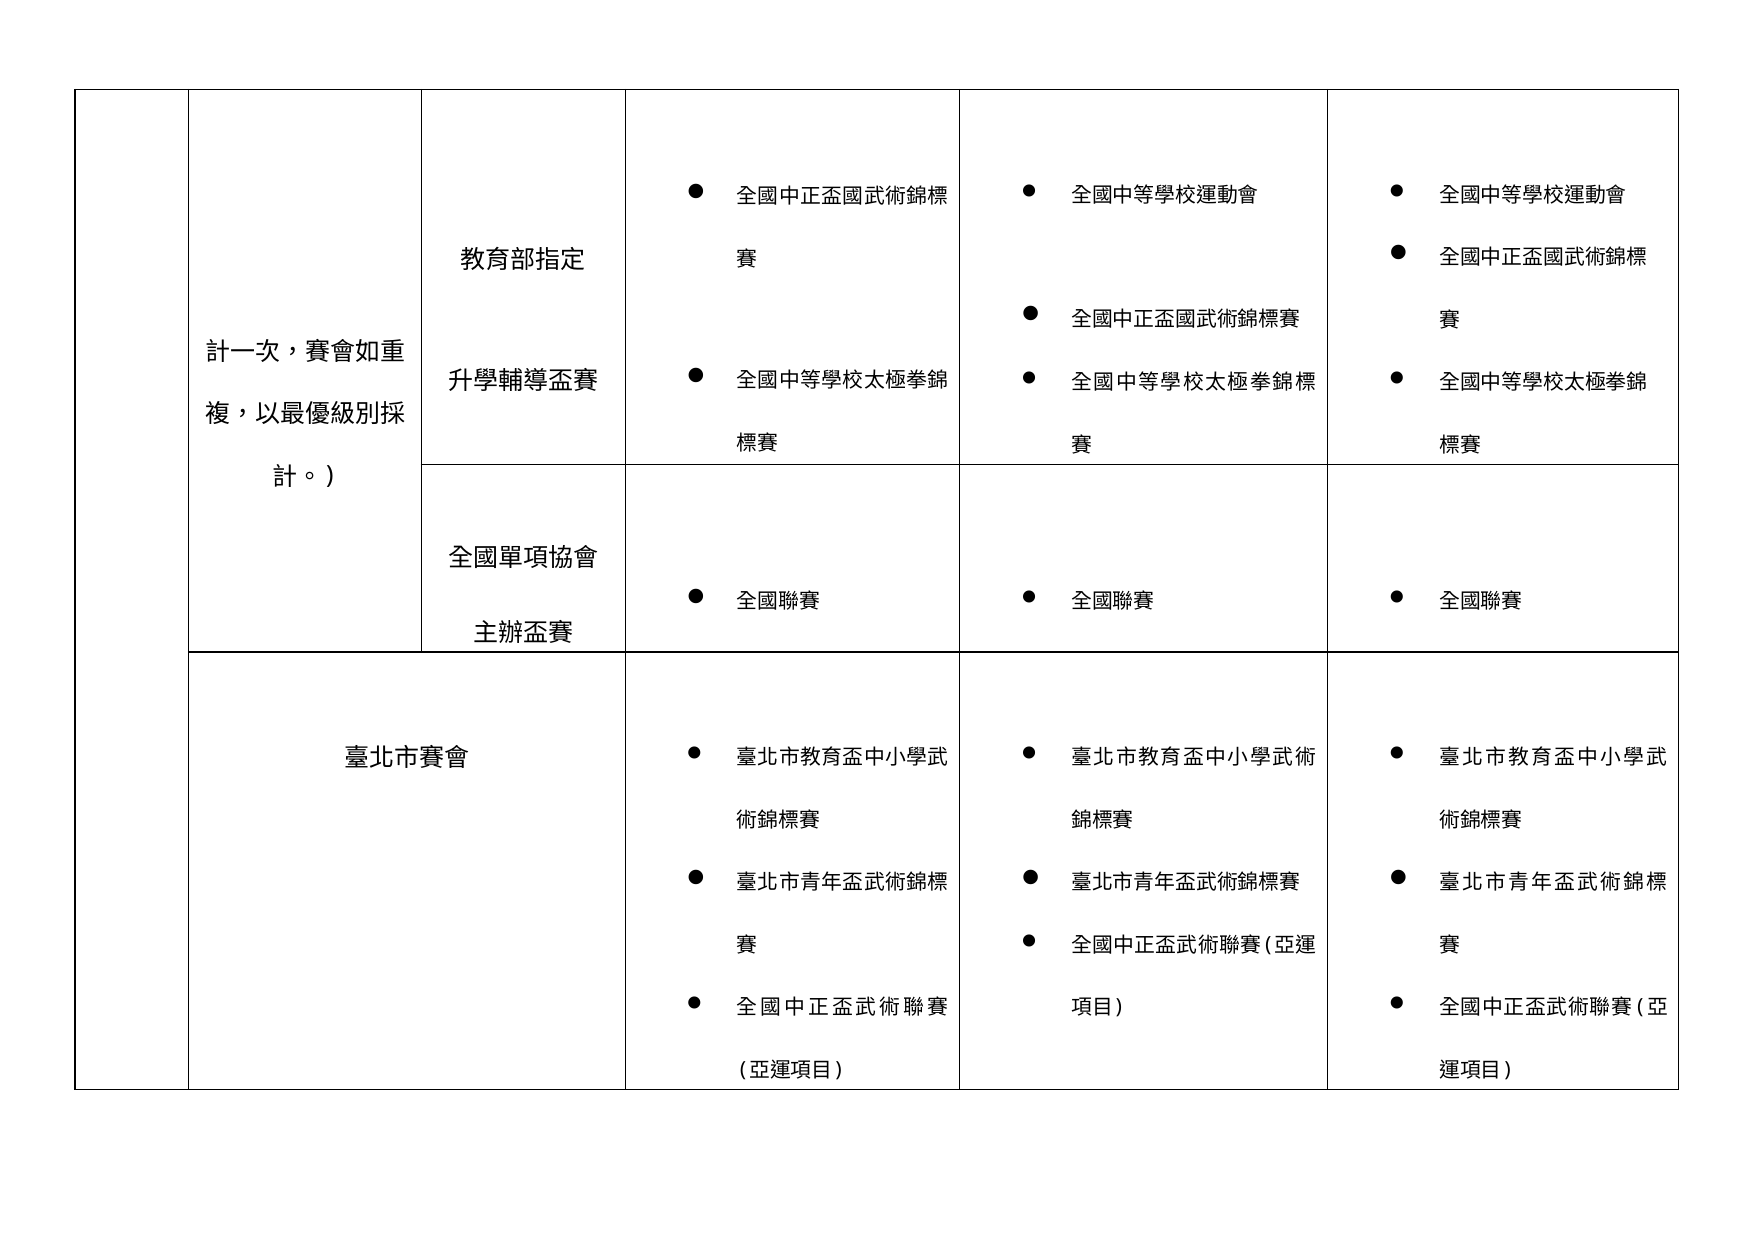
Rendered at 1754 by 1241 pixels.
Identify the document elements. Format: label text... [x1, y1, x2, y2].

table_cell 臺北市教育盃中小學武術錦標賽 臺北市青年盃武術錦標賽 全國中正盃武術聯賽(亞運項目) [1328, 653, 1678, 1089]
table_cell 全國聯賽 [626, 465, 959, 651]
table_cell 全國中正盃國武術錦標賽 全國中等學校太極拳錦標賽 [626, 90, 959, 464]
table_cell 全國中等學校運動會 全國中正盃國武術錦標賽 全國中等學校太極拳錦標賽 [1328, 90, 1678, 464]
table_cell 臺北市賽會 [189, 653, 625, 1089]
table_cell 臺北市教育盃中小學武術錦標賽 臺北市青年盃武術錦標賽 全國中正盃武術聯賽(亞運項目) [626, 653, 959, 1089]
table_cell 全國中等學校運動會 全國中正盃國武術錦標賽 全國中等學校太極拳錦標賽 [960, 90, 1327, 464]
table_cell 全國聯賽 [960, 465, 1327, 651]
table_cell 臺北市教育盃中小學武術錦標賽 臺北市青年盃武術錦標賽 全國中正盃武術聯賽(亞運項目) [960, 653, 1327, 1089]
table_cell [76, 90, 188, 1089]
table_cell 全國聯賽 [1328, 465, 1678, 651]
table_cell 教育部指定 升學輔導盃賽 [422, 90, 625, 464]
table_cell 計一次，賽會如重複，以最優級別採計。) [189, 90, 421, 651]
table_cell 全國單項協會 主辦盃賽 [422, 465, 625, 651]
